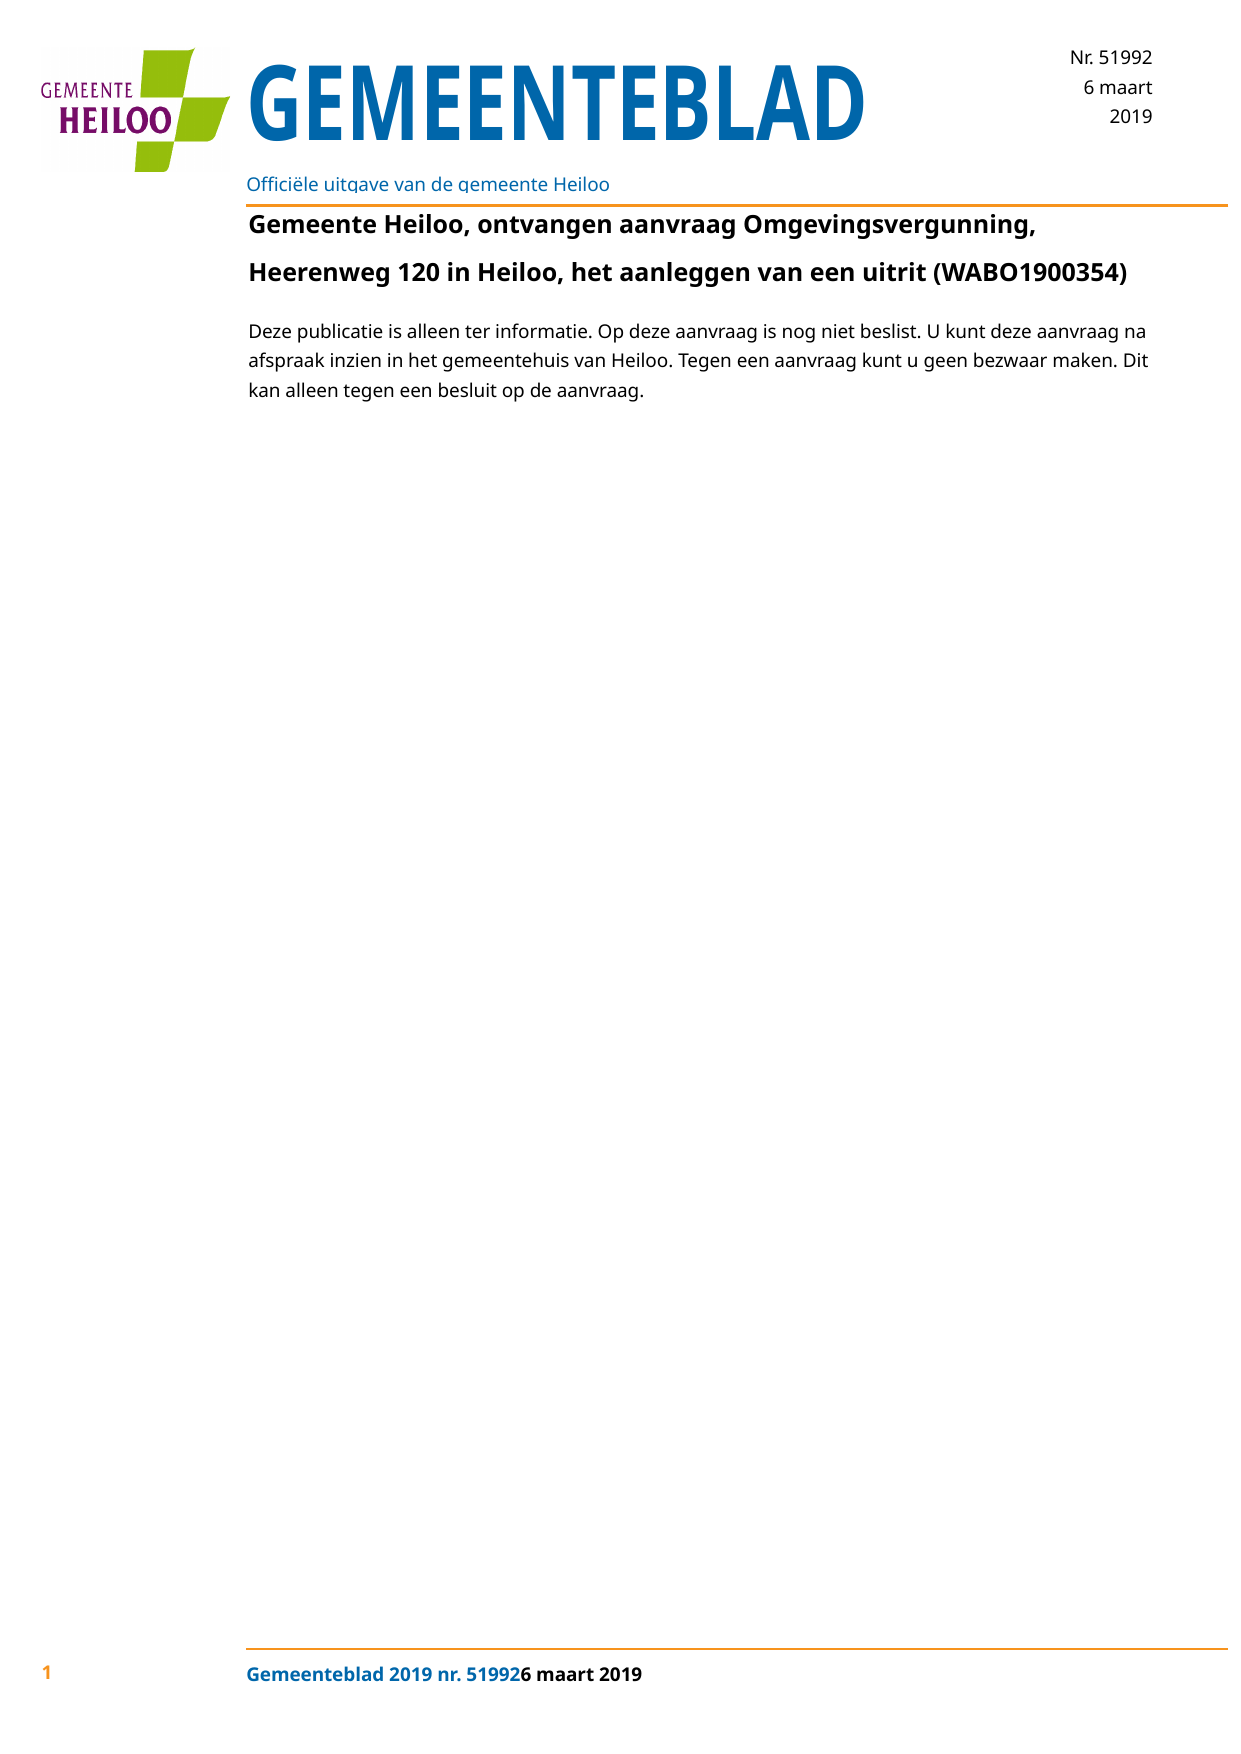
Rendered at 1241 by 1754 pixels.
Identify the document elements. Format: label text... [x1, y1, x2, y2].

text Deze publicatie is alleen ter informatie. Op deze aanvraag is nog niet beslist. U kunt deze aanvraag na afspraak inzien in het gemeentehuis van Heiloo. Tegen een aanvraag kunt u geen bezwaar maken. Dit kan alleen tegen een besluit op de aanvraag. [248, 318, 1152, 403]
picture [41, 47, 231, 172]
text Gemeente Heiloo, ontvangen aanvraag Omgevingsvergunning, Heerenweg 120 in Heiloo, het aanleggen van een uitrit (WABO1900354) [248, 207, 1152, 288]
